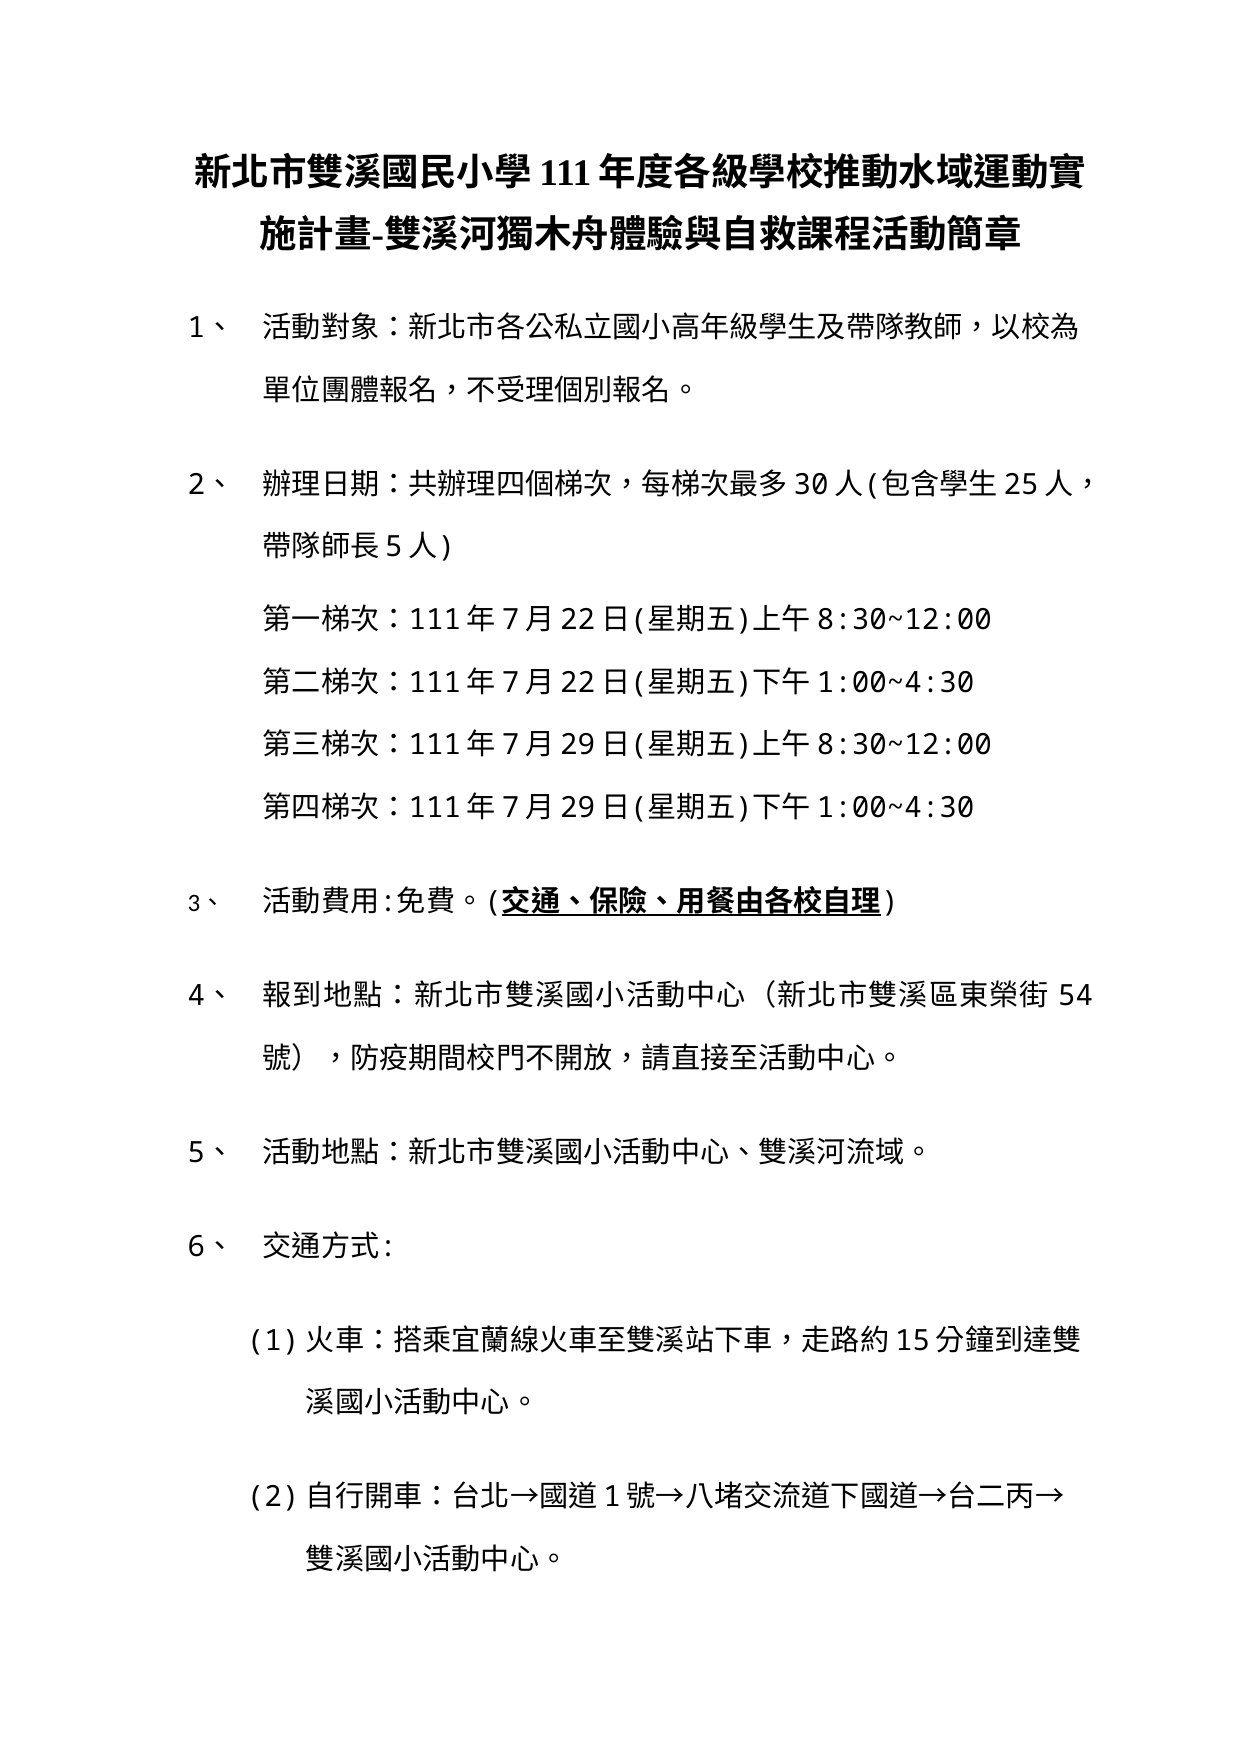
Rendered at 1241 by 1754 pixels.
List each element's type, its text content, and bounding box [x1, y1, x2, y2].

list 交通方式: [187, 1202, 1093, 1264]
text 第一梯次：111年7月22日(星期五)上午8:30~12:00 [262, 576, 1093, 638]
list 活動地點：新北市雙溪國小活動中心、雙溪河流域。 [187, 1108, 1093, 1170]
text 第三梯次：111年7月29日(星期五)上午8:30~12:00 [262, 701, 1093, 763]
list 活動費用:免費。(交通、保險、用餐由各校自理) [187, 857, 1093, 919]
text 第四梯次：111年7月29日(星期五)下午1:00~4:30 [262, 763, 1093, 826]
list 活動對象：新北市各公私立國小高年級學生及帶隊教師，以校為單位團體報名，不受理個別報名。 [187, 283, 1093, 408]
list 火車：搭乘宜蘭線火車至雙溪站下車，走路約15分鐘到達雙溪國小活動中心。 [247, 1296, 1093, 1421]
list 自行開車：台北→國道1號→八堵交流道下國道→台二丙→雙溪國小活動中心。 [247, 1452, 1093, 1577]
text 第二梯次：111年7月22日(星期五)下午1:00~4:30 [262, 638, 1093, 701]
list 辦理日期：共辦理四個梯次，每梯次最多30人(包含學生25人，帶隊師長5人) [187, 440, 1093, 565]
text 新北市雙溪國民小學111年度各級學校推動水域運動實施計畫-雙溪河獨木舟體驗與自救課程活動簡章 [187, 127, 1093, 252]
list 報到地點：新北市雙溪國小活動中心（新北市雙溪區東榮街54號），防疫期間校門不開放，請直接至活動中心。 [187, 951, 1093, 1076]
